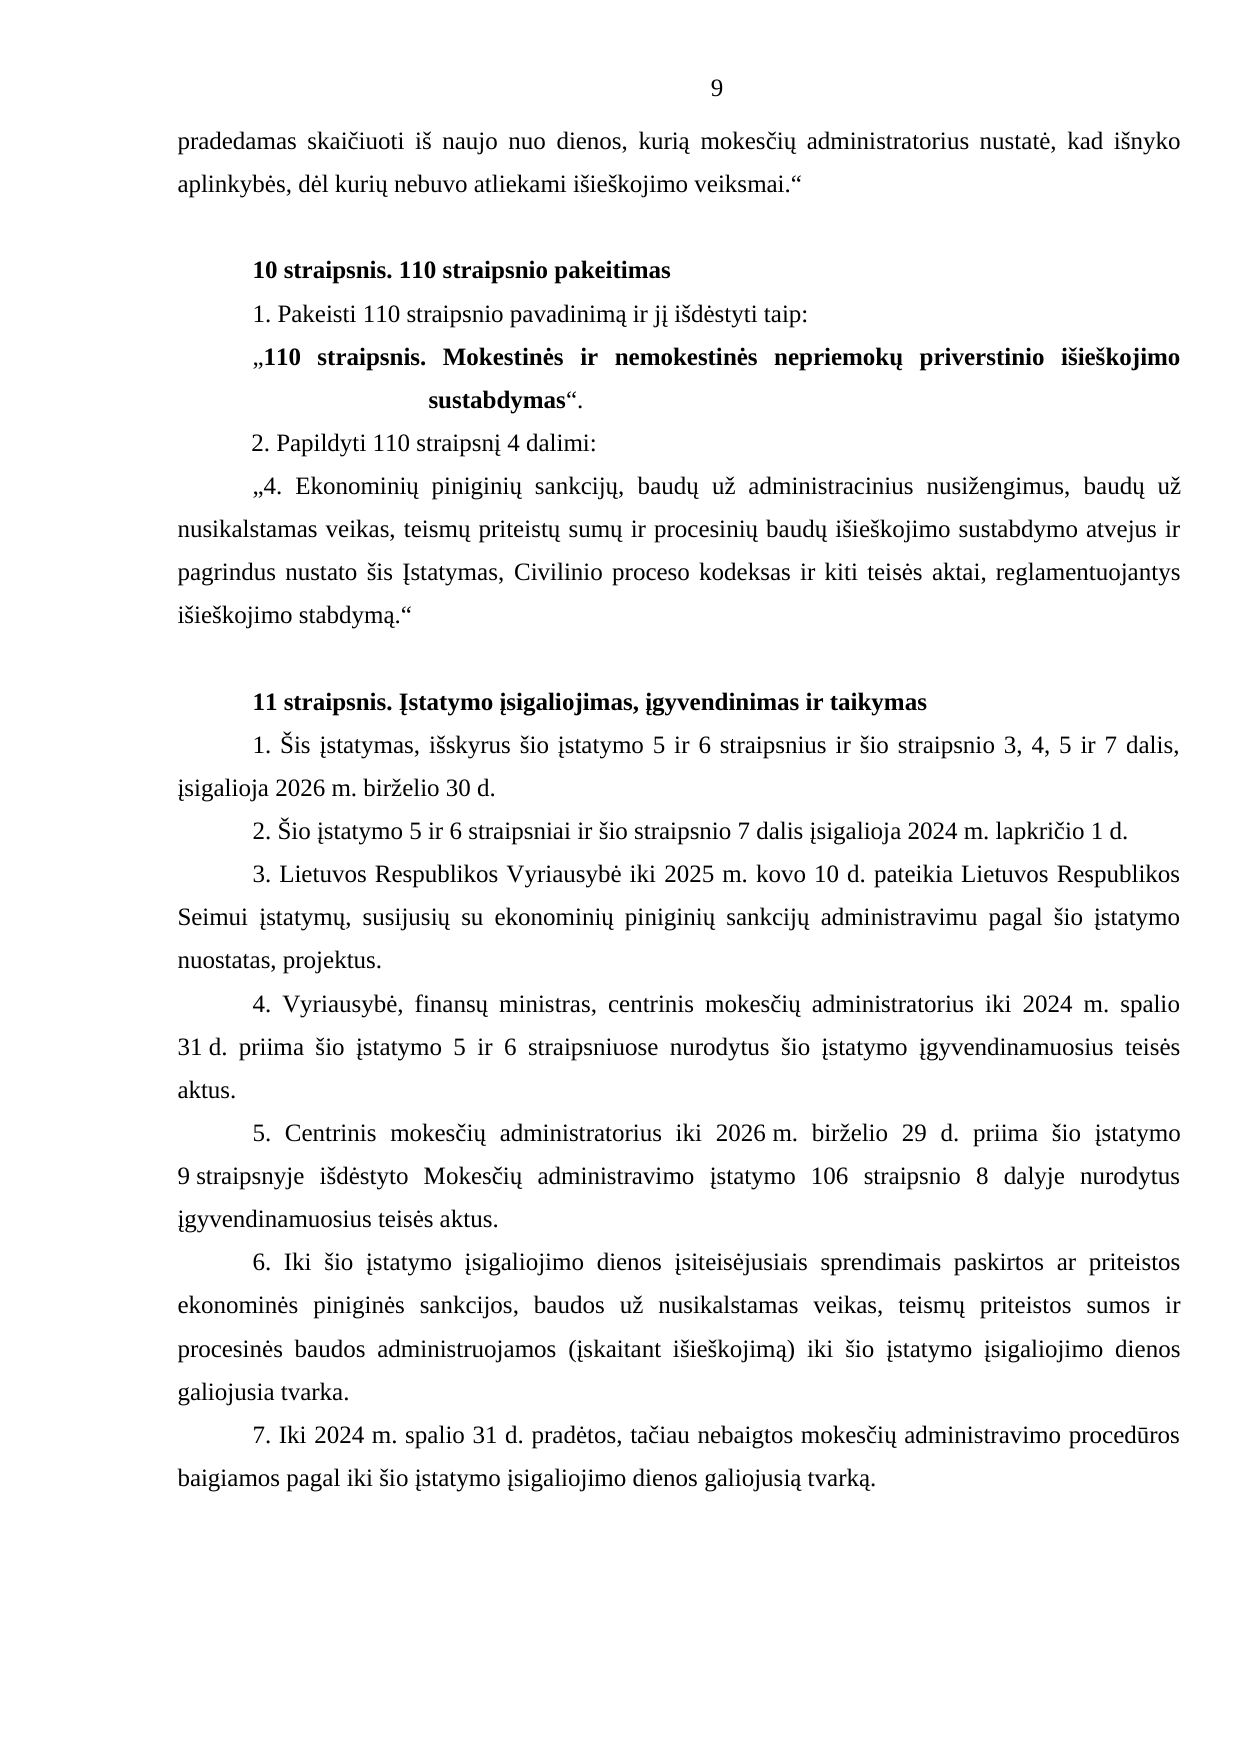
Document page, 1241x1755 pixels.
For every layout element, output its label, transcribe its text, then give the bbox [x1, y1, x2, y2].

text 1. Pakeisti 110 straipsnio pavadinimą ir jį išdėstyti taip: [177, 299, 1181, 327]
text 6. Iki šio įstatymo įsigaliojimo dienos įsiteisėjusiais sprendimais paskirtos ar priteistos ekonominės piniginės sankcijos, baudos už nusikalstamas veikas, teismų priteistos sumos ir procesinės baudos administruojamos (įskaitant išieškojimą) iki šio įstatymo įsigaliojimo dienos galiojusia tvarka. [177, 1247, 1181, 1406]
text 10 straipsnis. 110 straipsnio pakeitimas [177, 256, 1181, 284]
text „110 straipsnis. Mokestinės ir nemokestinės nepriemokų priverstinio išieškojimo sustabdymas“. [252, 342, 1181, 414]
text 5. Centrinis mokesčių administratorius iki 2026 m. birželio 29 d. priima šio įstatymo 9 straipsnyje išdėstyto Mokesčių administravimo įstatymo 106 straipsnio 8 dalyje nurodytus įgyvendinamuosius teisės aktus. [177, 1118, 1181, 1233]
text 7. Iki 2024 m. spalio 31 d. pradėtos, tačiau nebaigtos mokesčių administravimo procedūros baigiamos pagal iki šio įstatymo įsigaliojimo dienos galiojusią tvarką. [177, 1420, 1181, 1492]
text „4. Ekonominių piniginių sankcijų, baudų už administracinius nusižengimus, baudų už nusikalstamas veikas, teismų priteistų sumų ir procesinių baudų išieškojimo sustabdymo atvejus ir pagrindus nustato šis Įstatymas, Civilinio proceso kodeksas ir kiti teisės aktai, reglamentuojantys išieškojimo stabdymą.“ [177, 471, 1181, 629]
text 1. Šis įstatymas, išskyrus šio įstatymo 5 ir 6 straipsnius ir šio straipsnio 3, 4, 5 ir 7 dalis, įsigalioja 2026 m. birželio 30 d. [177, 730, 1181, 802]
text 4. Vyriausybė, finansų ministras, centrinis mokesčių administratorius iki 2024 m. spalio 31 d. priima šio įstatymo 5 ir 6 straipsniuose nurodytus šio įstatymo įgyvendinamuosius teisės aktus. [177, 989, 1181, 1104]
text 3. Lietuvos Respublikos Vyriausybė iki 2025 m. kovo 10 d. pateikia Lietuvos Respublikos Seimui įstatymų, susijusių su ekonominių piniginių sankcijų administravimu pagal šio įstatymo nuostatas, projektus. [177, 859, 1181, 974]
text 11 straipsnis. Įstatymo įsigaliojimas, įgyvendinimas ir taikymas [177, 687, 1181, 716]
text pradedamas skaičiuoti iš naujo nuo dienos, kurią mokesčių administratorius nustatė, kad išnyko aplinkybės, dėl kurių nebuvo atliekami išieškojimo veiksmai.“ [177, 126, 1181, 198]
text 2. Šio įstatymo 5 ir 6 straipsniai ir šio straipsnio 7 dalis įsigalioja 2024 m. lapkričio 1 d. [177, 816, 1181, 845]
text 2. Papildyti 110 straipsnį 4 dalimi: [177, 428, 1181, 457]
